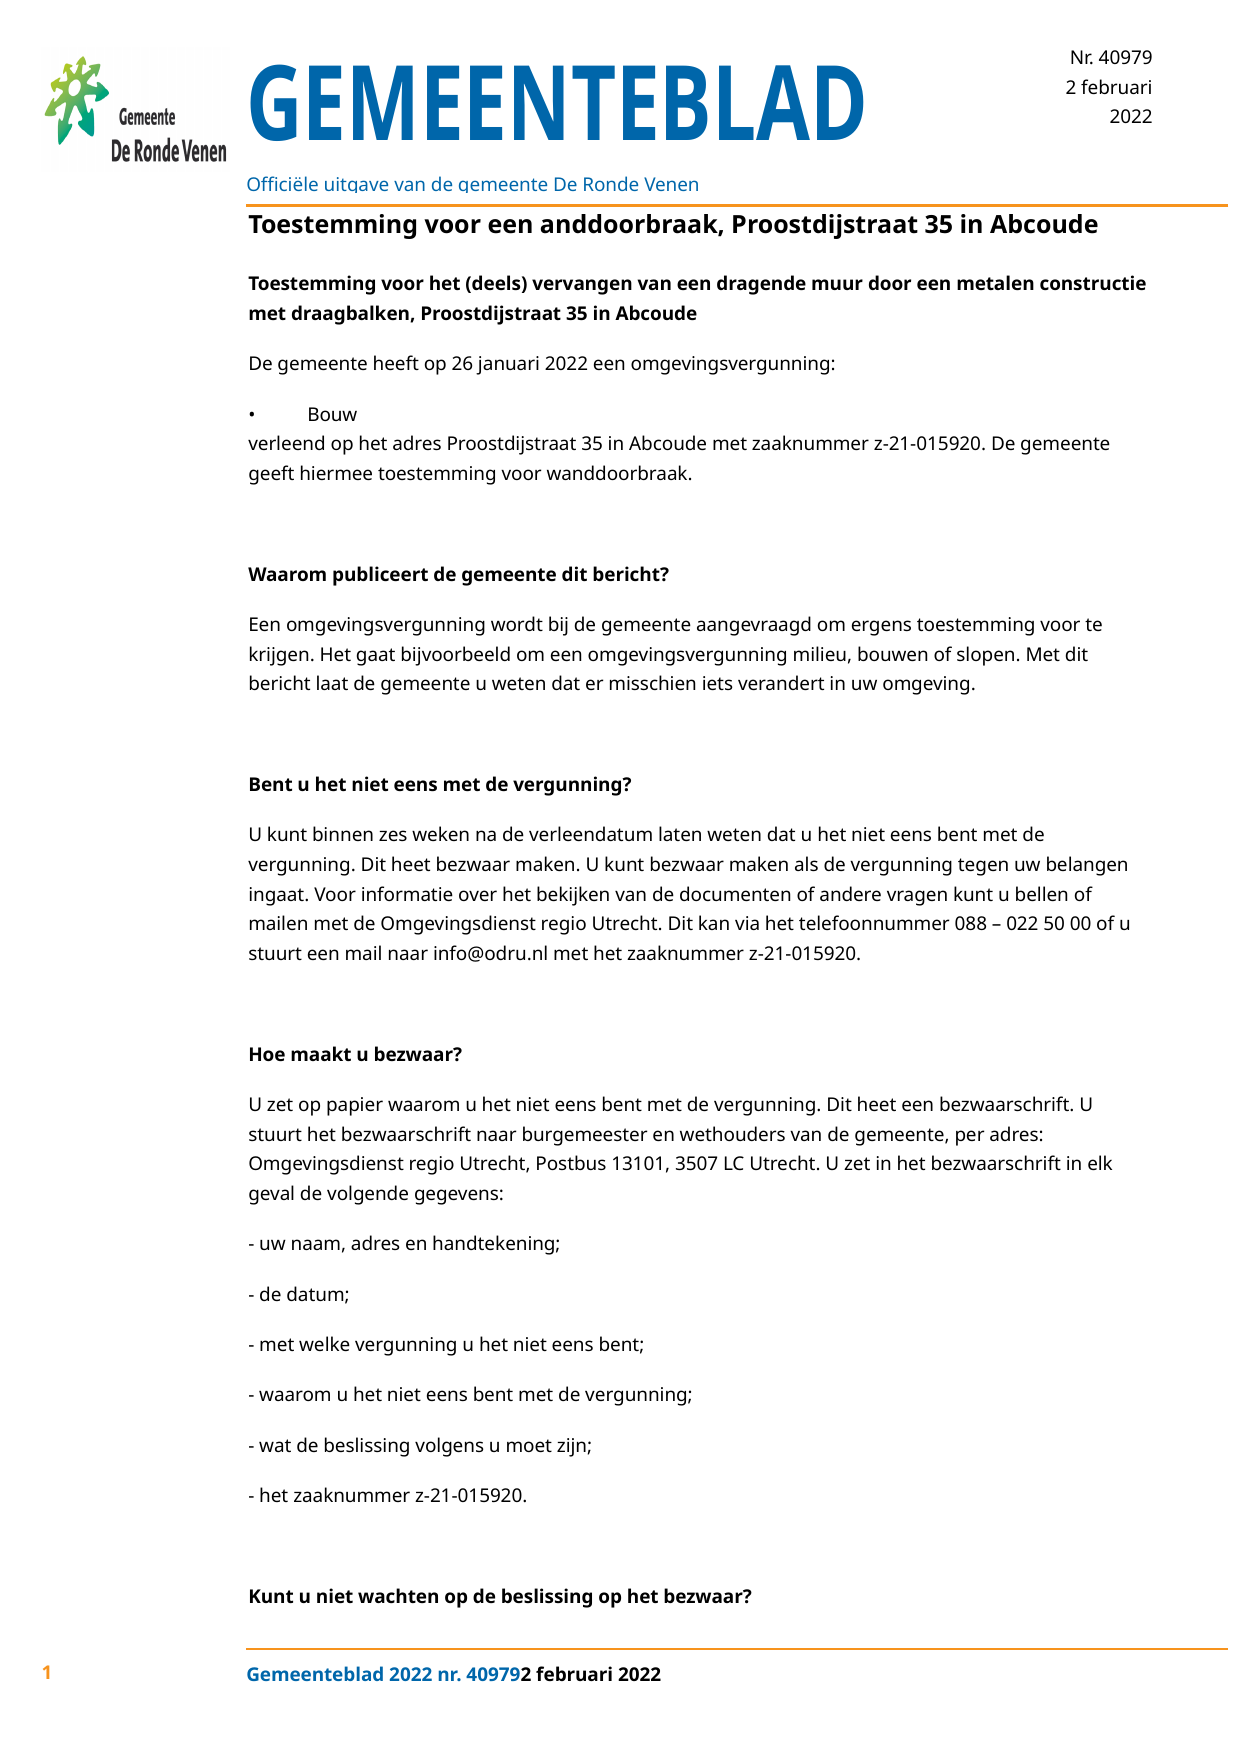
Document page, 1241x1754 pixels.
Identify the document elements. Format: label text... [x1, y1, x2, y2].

text Waarom publiceert de gemeente dit bericht? [248, 561, 1152, 586]
text Een omgevingsvergunning wordt bij de gemeente aangevraagd om ergens toestemming voor te krijgen. Het gaat bijvoorbeeld om een omgevingsvergunning milieu, bouwen of slopen. Met dit bericht laat de gemeente u weten dat er misschien iets verandert in uw omgeving. [248, 611, 1152, 696]
text Bent u het niet eens met de vergunning? [248, 771, 1152, 797]
text Hoe maakt u bezwaar? [248, 1041, 1152, 1066]
picture [41, 47, 231, 172]
text - met welke vergunning u het niet eens bent; [248, 1331, 1152, 1357]
text verleend op het adres Proostdijstraat 35 in Abcoude met zaaknummer z-21-015920. De gemeente geeft hiermee toestemming voor wanddoorbraak. [248, 430, 1152, 486]
text U zet op papier waarom u het niet eens bent met de vergunning. Dit heet een bezwaarschrift. U stuurt het bezwaarschrift naar burgemeester en wethouders van de gemeente, per adres: Omgevingsdienst regio Utrecht, Postbus 13101, 3507 LC Utrecht. U zet in het bezwaarschrift in elk geval de volgende gegevens: [248, 1091, 1152, 1206]
text - wat de beslissing volgens u moet zijn; [248, 1432, 1152, 1458]
text - uw naam, adres en handtekening; [248, 1230, 1152, 1256]
text Kunt u niet wachten op de beslissing op het bezwaar? [248, 1583, 1152, 1609]
list Bouw [248, 401, 1152, 426]
text De gemeente heeft op 26 januari 2022 een omgevingsvergunning: [248, 350, 1152, 376]
text - het zaaknummer z-21-015920. [248, 1482, 1152, 1508]
text - de datum; [248, 1281, 1152, 1306]
text Toestemming voor een anddoorbraak, Proostdijstraat 35 in Abcoude [248, 207, 1152, 241]
text Toestemming voor het (deels) vervangen van een dragende muur door een metalen constructie met draagbalken, Proostdijstraat 35 in Abcoude [248, 270, 1152, 326]
text - waarom u het niet eens bent met de vergunning; [248, 1382, 1152, 1407]
text U kunt binnen zes weken na de verleendatum laten weten dat u het niet eens bent met de vergunning. Dit heet bezwaar maken. U kunt bezwaar maken als de vergunning tegen uw belangen ingaat. Voor informatie over het bekijken van de documenten of andere vragen kunt u bellen of mailen met de Omgevingsdienst regio Utrecht. Dit kan via het telefoonnummer 088 – 022 50 00 of u stuurt een mail naar info@odru.nl met het zaaknummer z-21-015920. [248, 822, 1152, 966]
